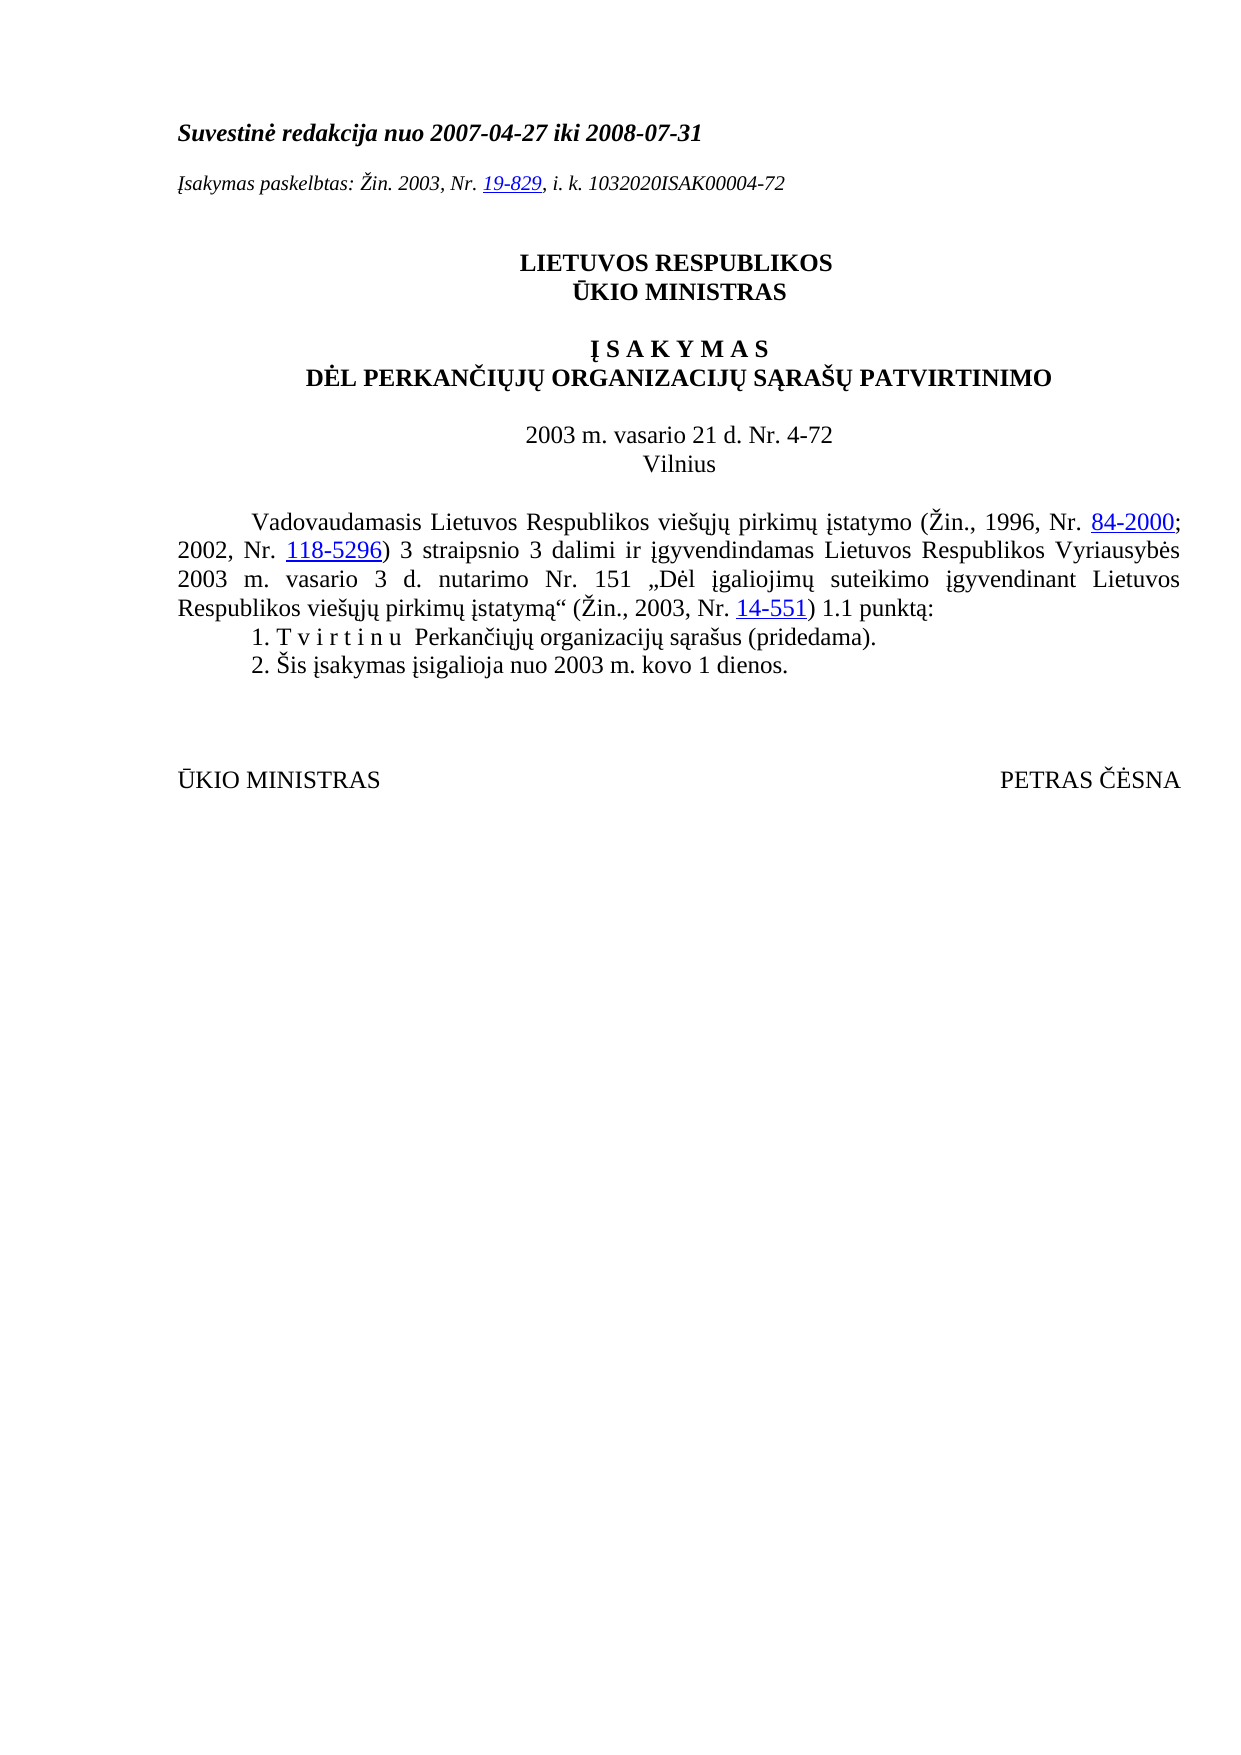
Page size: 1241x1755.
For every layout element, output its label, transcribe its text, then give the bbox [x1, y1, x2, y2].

text Suvestinė redakcija nuo 2007-04-27 iki 2008-07-31 [177, 118, 1181, 147]
text Į S A K Y M A S [177, 334, 1181, 363]
text ŪKIO MINISTRAS PETRAS ČĖSNA [177, 765, 1181, 794]
text Įsakymas paskelbtas: Žin. 2003, Nr. 19-829, i. k. 1032020ISAK00004-72 [177, 171, 1181, 195]
text DĖL PERKANČIŲJŲ ORGANIZACIJŲ SĄRAŠŲ PATVIRTINIMO [177, 363, 1181, 392]
text LIETUVOS RESPUBLIKOS [177, 248, 1181, 277]
text 2003 m. vasario 21 d. Nr. 4-72 [177, 420, 1181, 449]
text ŪKIO MINISTRAS [177, 277, 1181, 305]
text 1. Tvirtinu Perkančiųjų organizacijų sąrašus (pridedama). [177, 622, 1181, 650]
text Vilnius [177, 449, 1181, 478]
text Vadovaudamasis Lietuvos Respublikos viešųjų pirkimų įstatymo (Žin., 1996, Nr. 84-2000; 2002, Nr. 118-5296) 3 straipsnio 3 dalimi ir įgyvendindamas Lietuvos Respublikos Vyriausybės 2003 m. vasario 3 d. nutarimo Nr. 151 „Dėl įgaliojimų suteikimo įgyvendinant Lietuvos Respublikos viešųjų pirkimų įstatymą“ (Žin., 2003, Nr. 14-551) 1.1 punktą: [177, 507, 1181, 622]
text 2. Šis įsakymas įsigalioja nuo 2003 m. kovo 1 dienos. [177, 650, 1181, 679]
